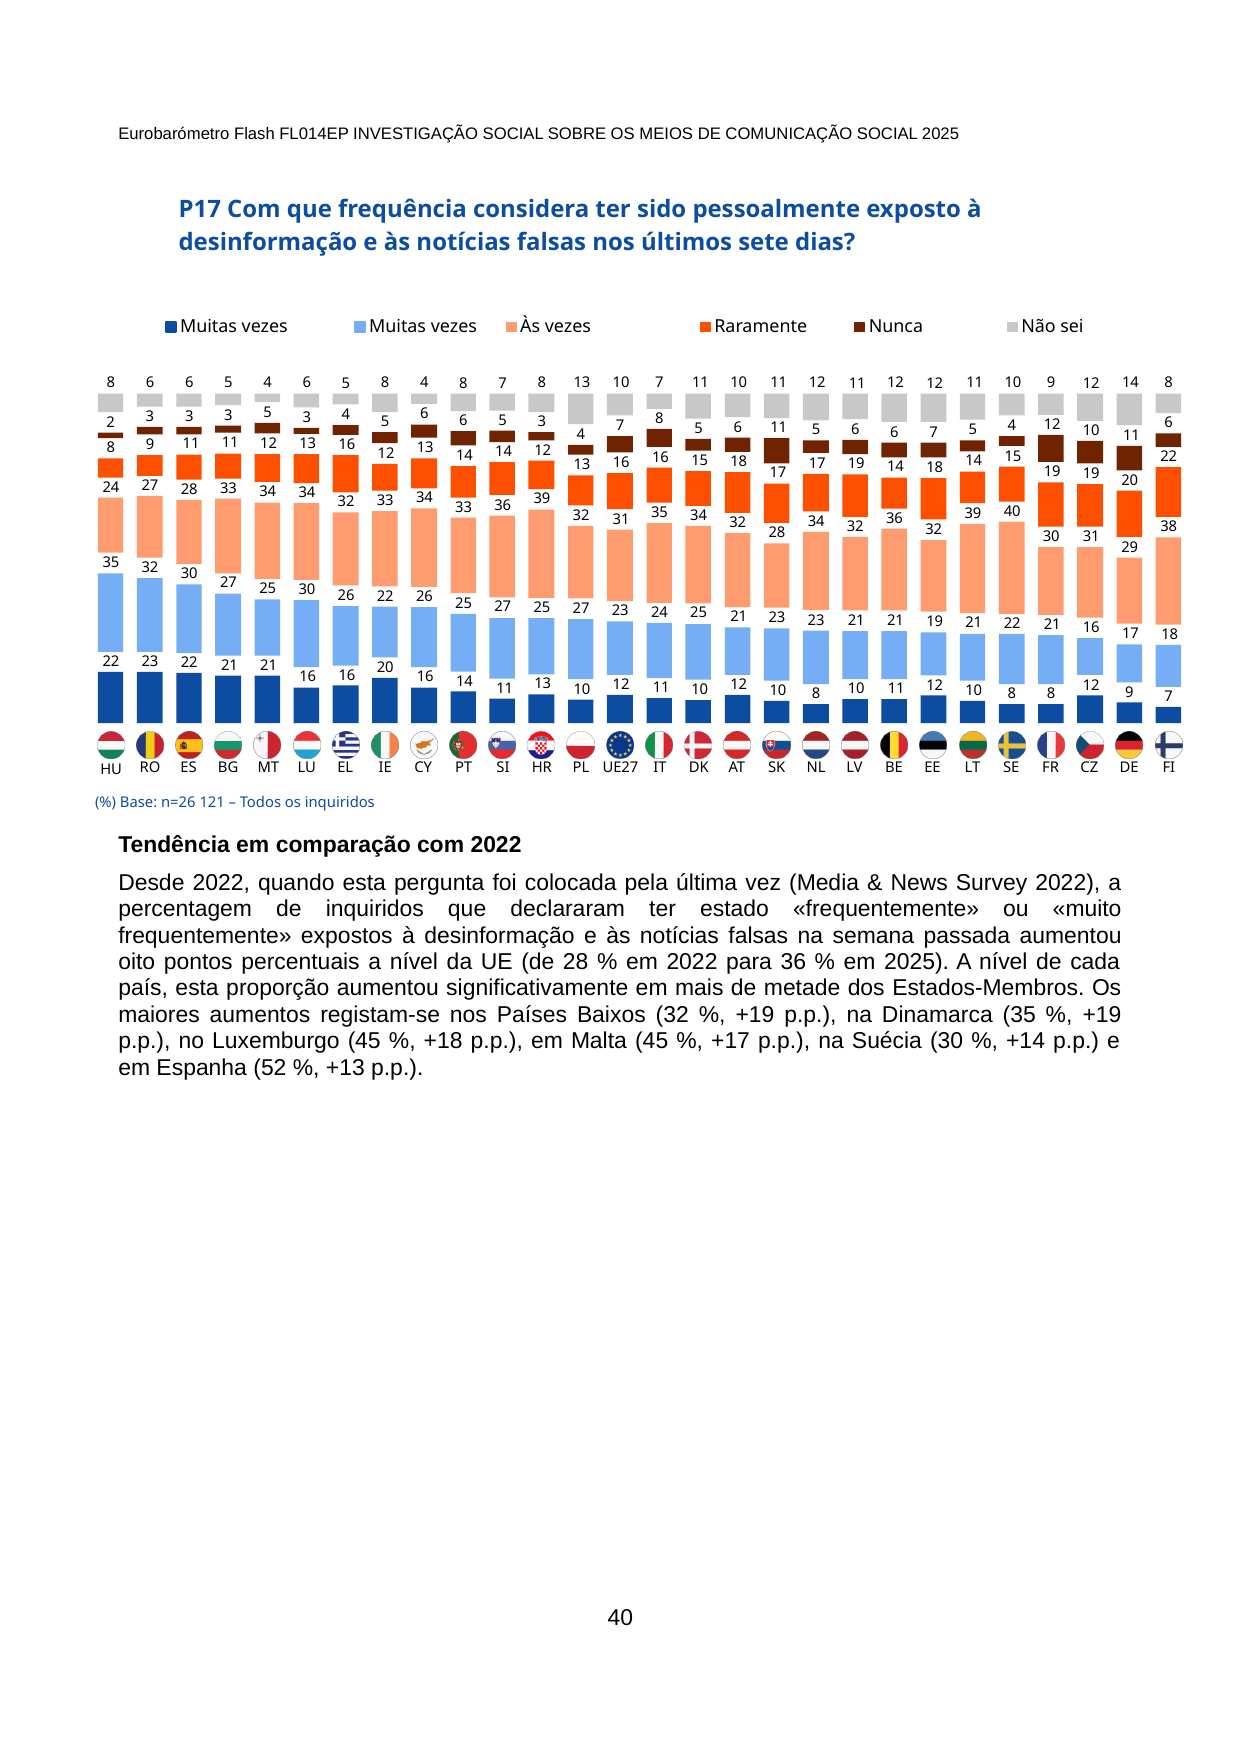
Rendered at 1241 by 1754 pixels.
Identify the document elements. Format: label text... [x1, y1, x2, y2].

picture [684, 731, 712, 759]
picture [175, 731, 203, 759]
picture [802, 731, 830, 759]
picture [214, 731, 242, 759]
picture [136, 731, 164, 759]
picture [919, 731, 947, 759]
picture [1115, 731, 1143, 759]
text Tendência em comparação com 2022 [118, 184, 1122, 237]
picture [332, 731, 360, 759]
picture [645, 731, 673, 759]
picture [253, 731, 281, 759]
picture [762, 731, 791, 759]
picture [449, 731, 477, 759]
picture [841, 731, 869, 759]
picture [1076, 731, 1104, 759]
text Tendência em comparação com 2022 [118, 819, 1122, 857]
picture [410, 731, 438, 759]
picture [606, 731, 634, 759]
picture [998, 731, 1026, 759]
picture [1155, 731, 1183, 759]
picture [1037, 731, 1065, 759]
picture [880, 731, 908, 759]
picture [293, 731, 321, 759]
picture [723, 731, 751, 759]
picture [371, 731, 399, 759]
picture [488, 731, 516, 759]
picture [97, 731, 125, 759]
text Desde 2022, quando esta pergunta foi colocada pela última vez (Media & News Survey 2022), a percentagem de inquiridos que declararam ter estado «frequentemente» ou «muito frequentemente» expostos à desinformação e às notícias falsas na semana passada aumentou oito pontos percentuais a nível da UE (de 28 % em 2022 para 36 % em 2025). A nível de cada país, esta proporção aumentou significativamente em mais de metade dos Estados-Membros. Os maiores aumentos registam-se nos Países Baixos (32 %, +19 p.p.), na Dinamarca (35 %, +19 p.p.), no Luxemburgo (45 %, +18 p.p.), em Malta (45 %, +17 p.p.), na Suécia (30 %, +14 p.p.) e em Espanha (52 %, +13 p.p.). [118, 869, 1122, 1080]
picture [527, 731, 555, 759]
picture [566, 731, 595, 759]
picture [959, 731, 987, 759]
